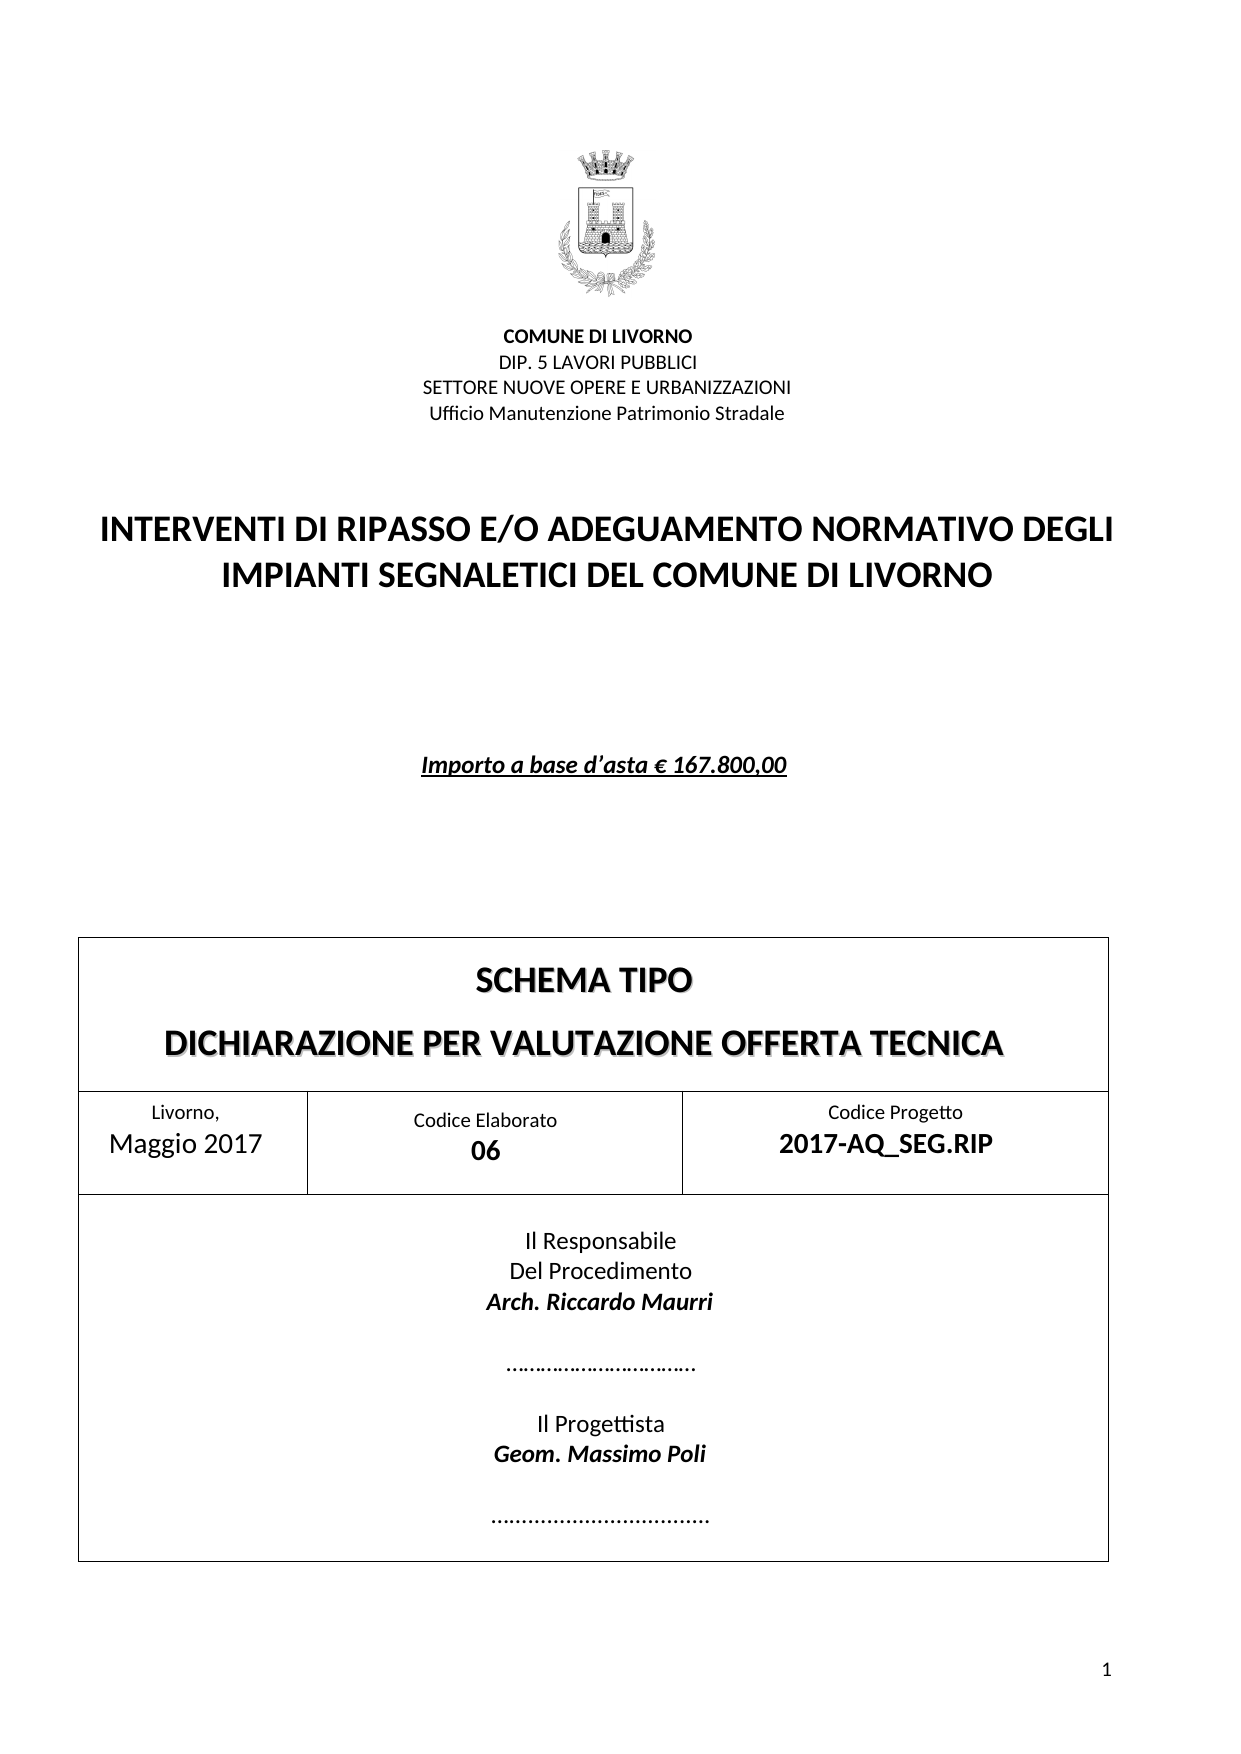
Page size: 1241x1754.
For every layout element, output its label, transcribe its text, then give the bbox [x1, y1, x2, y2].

picture [558, 150, 656, 298]
table_header SCHEMA TIPO DICHIARAZIONE PER VALUTAZIONE OFFERTA TECNICA [79, 938, 1108, 1091]
text INTERVENTI DI RIPASSO E/O ADEGUAMENTO NORMATIVO DEGLI IMPIANTI SEGNALETICI DEL COMUNE DI LIVORNO [92, 505, 1122, 596]
text DIP. 5 LAVORI PUBBLICI [167, 349, 1028, 374]
text SETTORE NUOVE OPERE E URBANIZZAZIONI [92, 374, 1122, 400]
table_cell Il Responsabile Del Procedimento Arch. Riccardo Maurri …………………………… Il Progettista Geom. Massimo Poli …................................ [79, 1195, 1108, 1561]
subtitle Ufficio Manutenzione Patrimonio Stradale [92, 400, 1122, 425]
text Importo a base d’asta € 167.800,00 [92, 749, 1122, 779]
table_cell Livorno, Maggio 2017 [79, 1092, 307, 1193]
subtitle COMUNE DI LIVORNO [167, 323, 1028, 349]
table_cell Codice Elaborato 06 [308, 1092, 682, 1193]
table_cell Codice Progetto 2017-AQ_SEG.RIP [683, 1092, 1108, 1193]
